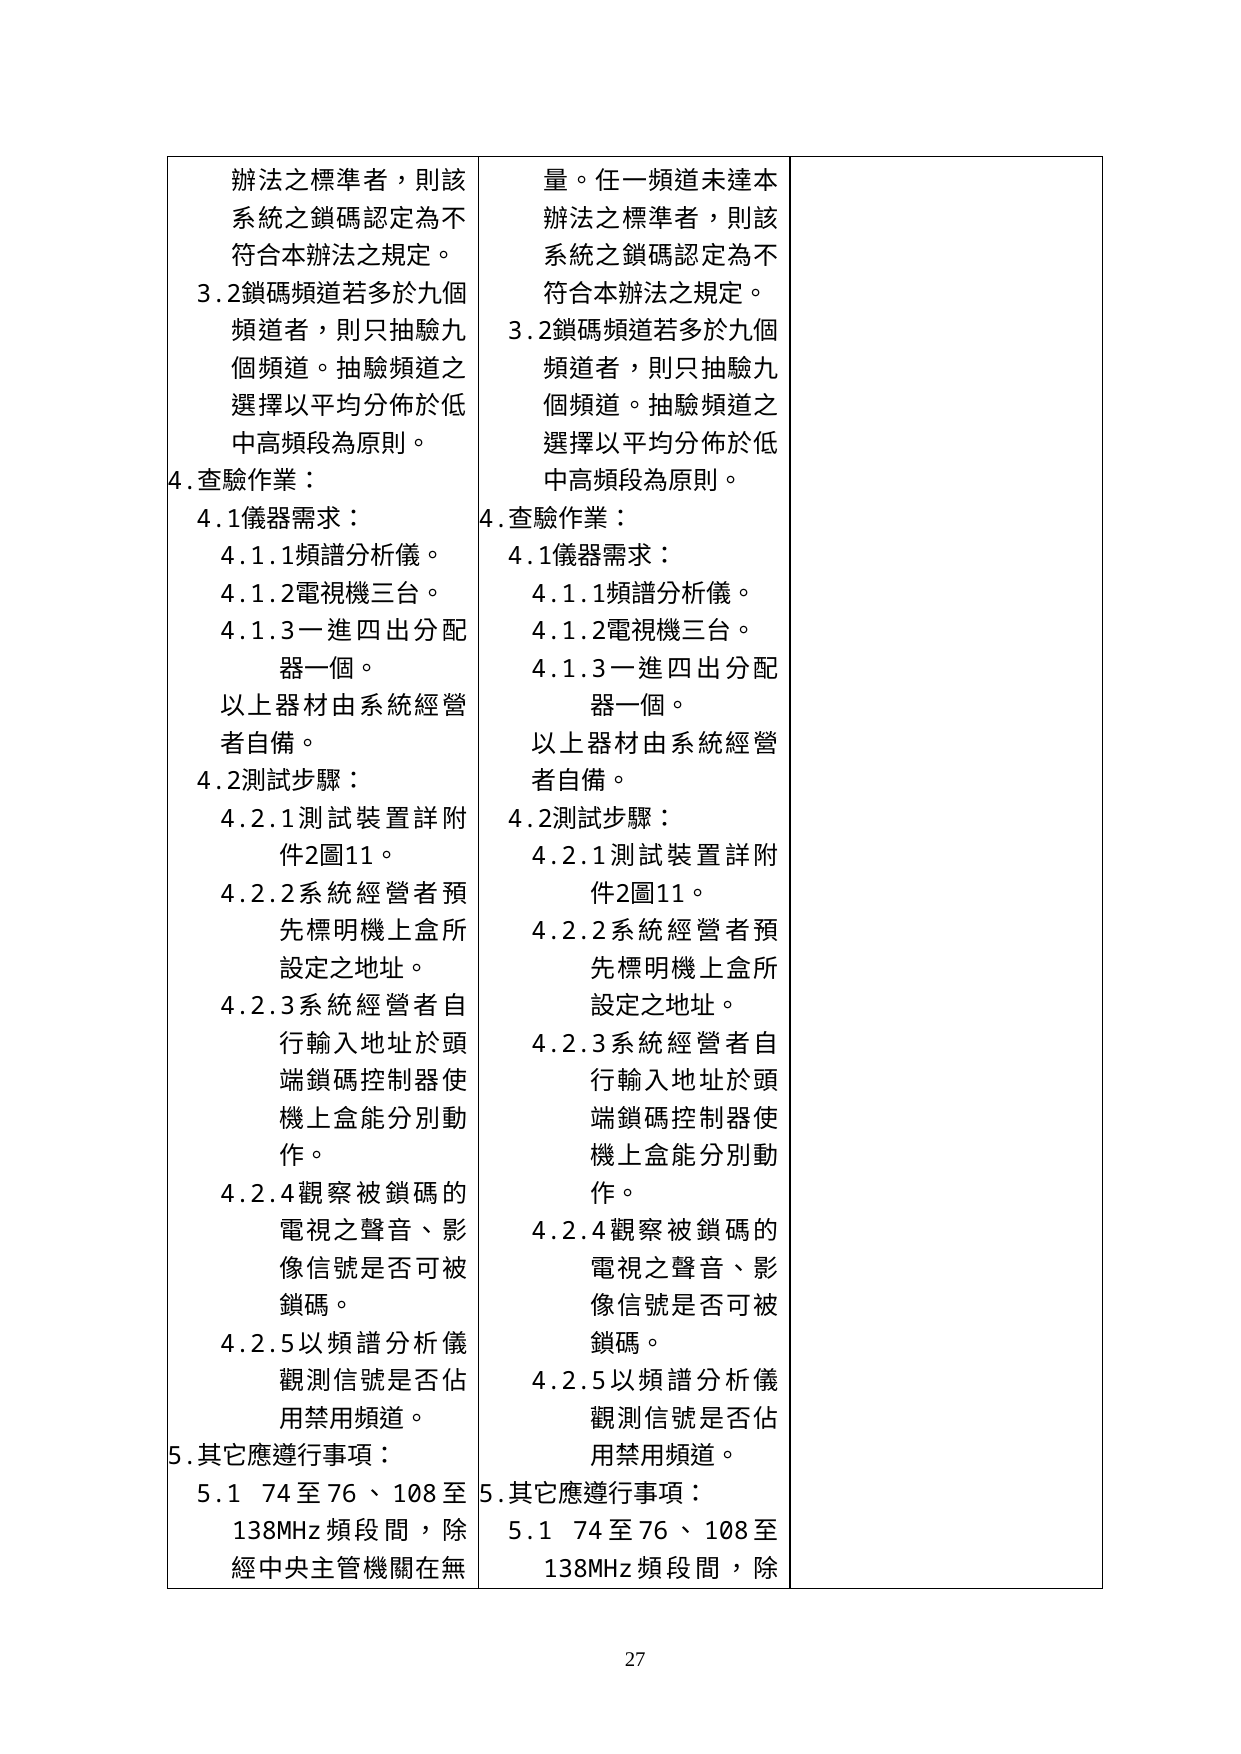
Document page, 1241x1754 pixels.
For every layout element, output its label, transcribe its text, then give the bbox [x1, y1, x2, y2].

table_cell 量。任一頻道未達本辦法之標準者，則該系統之鎖碼認定為不符合本辦法之規定。 3.2鎖碼頻道若多於九個頻道者，則只抽驗九個頻道。抽驗頻道之選擇以平均分佈於低中高頻段為原則。 4.查驗作業： 4.1儀器需求： 4.1.1頻譜分析儀。 4.1.2電視機三台。 4.1.3一進四出分配器一個。 以上器材由系統經營者自備。 4.2測試步驟： 4.2.1測試裝置詳附件2圖11。 4.2.2系統經營者預先標明機上盒所設定之地址。 4.2.3系統經營者自行輸入地址於頭端鎖碼控制器使機上盒能分別動作。 4.2.4觀察被鎖碼的電視之聲音、影像信號是否可被鎖碼。 4.2.5以頻譜分析儀觀測信號是否佔用禁用頻道。 5.其它應遵行事項： 5.1 74至76、108至138MHz頻段間，除 [479, 157, 789, 1588]
table_cell 辦法之標準者，則該系統之鎖碼認定為不符合本辦法之規定。 3.2鎖碼頻道若多於九個頻道者，則只抽驗九個頻道。抽驗頻道之選擇以平均分佈於低中高頻段為原則。 4.查驗作業： 4.1儀器需求： 4.1.1頻譜分析儀。 4.1.2電視機三台。 4.1.3一進四出分配器一個。 以上器材由系統經營者自備。 4.2測試步驟： 4.2.1測試裝置詳附件2圖11。 4.2.2系統經營者預先標明機上盒所設定之地址。 4.2.3系統經營者自行輸入地址於頭端鎖碼控制器使機上盒能分別動作。 4.2.4觀察被鎖碼的電視之聲音、影像信號是否可被鎖碼。 4.2.5以頻譜分析儀觀測信號是否佔用禁用頻道。 5.其它應遵行事項： 5.1 74至76、108至138MHz頻段間，除經中央主管機關在無 [168, 157, 478, 1588]
table_cell [791, 157, 1102, 1588]
